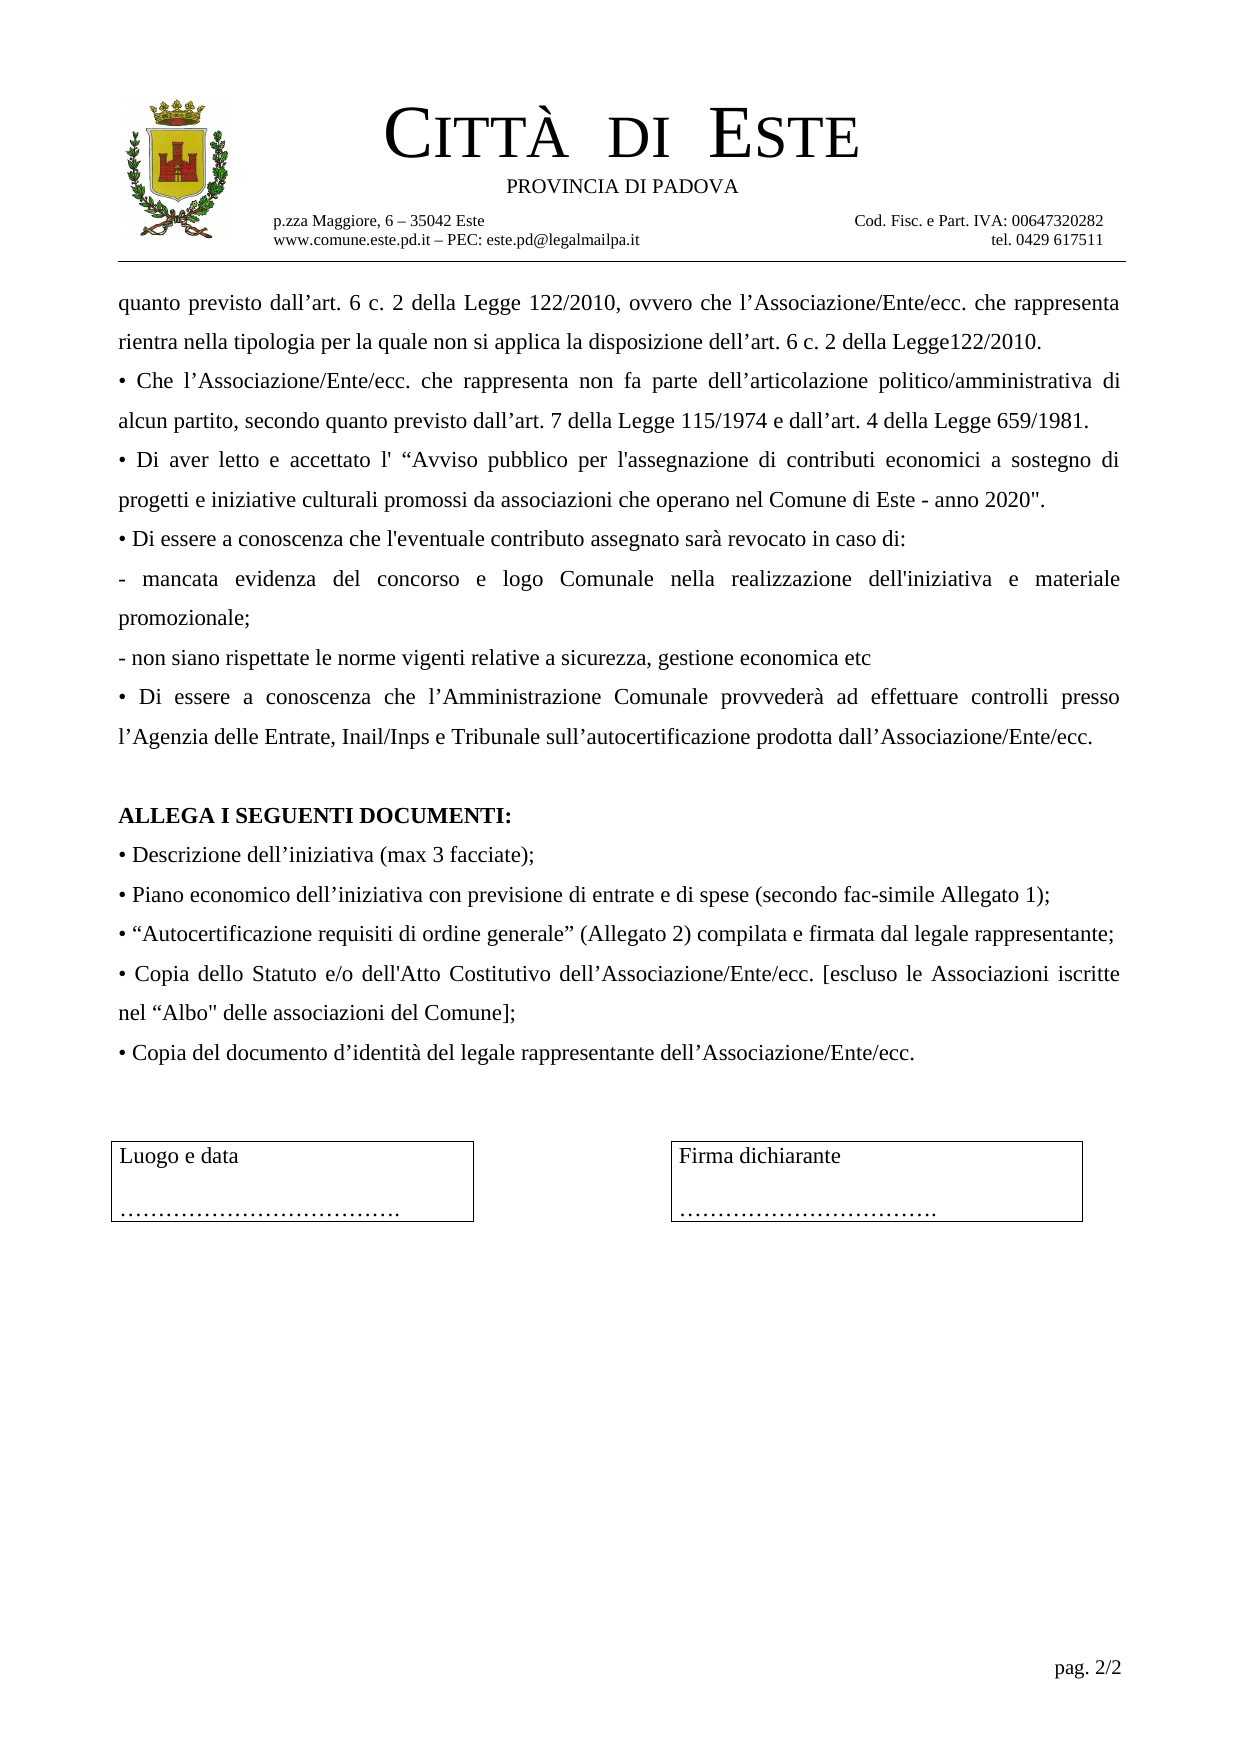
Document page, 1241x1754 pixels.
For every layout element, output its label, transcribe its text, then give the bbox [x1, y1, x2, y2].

text - non siano rispettate le norme vigenti relative a sicurezza, gestione economica etc [118, 644, 1122, 670]
text • Di aver letto e accettato l' “Avviso pubblico per l'assegnazione di contributi economici a sostegno di progetti e iniziative culturali promossi da associazioni che operano nel Comune di Este - anno 2020". [118, 446, 1122, 512]
picture [123, 94, 231, 242]
text • Descrizione dell’iniziativa (max 3 facciate); [118, 841, 1122, 868]
table_header [474, 1141, 671, 1221]
text • “Autocertificazione requisiti di ordine generale” (Allegato 2) compilata e firmata dal legale rappresentante; [118, 920, 1122, 947]
table_header Luogo e data ………………………………. [112, 1142, 473, 1221]
text • Piano economico dell’iniziativa con previsione di entrate e di spese (secondo fac-simile Allegato 1); [118, 881, 1122, 907]
text ALLEGA I SEGUENTI DOCUMENTI: [118, 802, 1122, 828]
text • Copia dello Statuto e/o dell'Atto Costitutivo dell’Associazione/Ente/ecc. [escluso le Associazioni iscritte nel “Albo" delle associazioni del Comune]; [118, 960, 1122, 1026]
text • Di essere a conoscenza che l'eventuale contributo assegnato sarà revocato in caso di: [118, 525, 1122, 552]
text • Copia del documento d’identità del legale rappresentante dell’Associazione/Ente/ecc. [118, 1039, 1122, 1065]
text • Che l’Associazione/Ente/ecc. che rappresenta non fa parte dell’articolazione politico/amministrativa di alcun partito, secondo quanto previsto dall’art. 7 della Legge 115/1974 e dall’art. 4 della Legge 659/1981. [118, 367, 1122, 433]
text • Di essere a conoscenza che l’Amministrazione Comunale provvederà ad effettuare controlli presso l’Agenzia delle Entrate, Inail/Inps e Tribunale sull’autocertificazione prodotta dall’Associazione/Ente/ecc. [118, 683, 1122, 749]
table_header Firma dichiarante ……………………………. [672, 1142, 1082, 1221]
text - mancata evidenza del concorso e logo Comunale nella realizzazione dell'iniziativa e materiale promozionale; [118, 565, 1122, 631]
text quanto previsto dall’art. 6 c. 2 della Legge 122/2010, ovvero che l’Associazione/Ente/ecc. che rappresenta rientra nella tipologia per la quale non si applica la disposizione dell’art. 6 c. 2 della Legge122/2010. [118, 288, 1122, 354]
